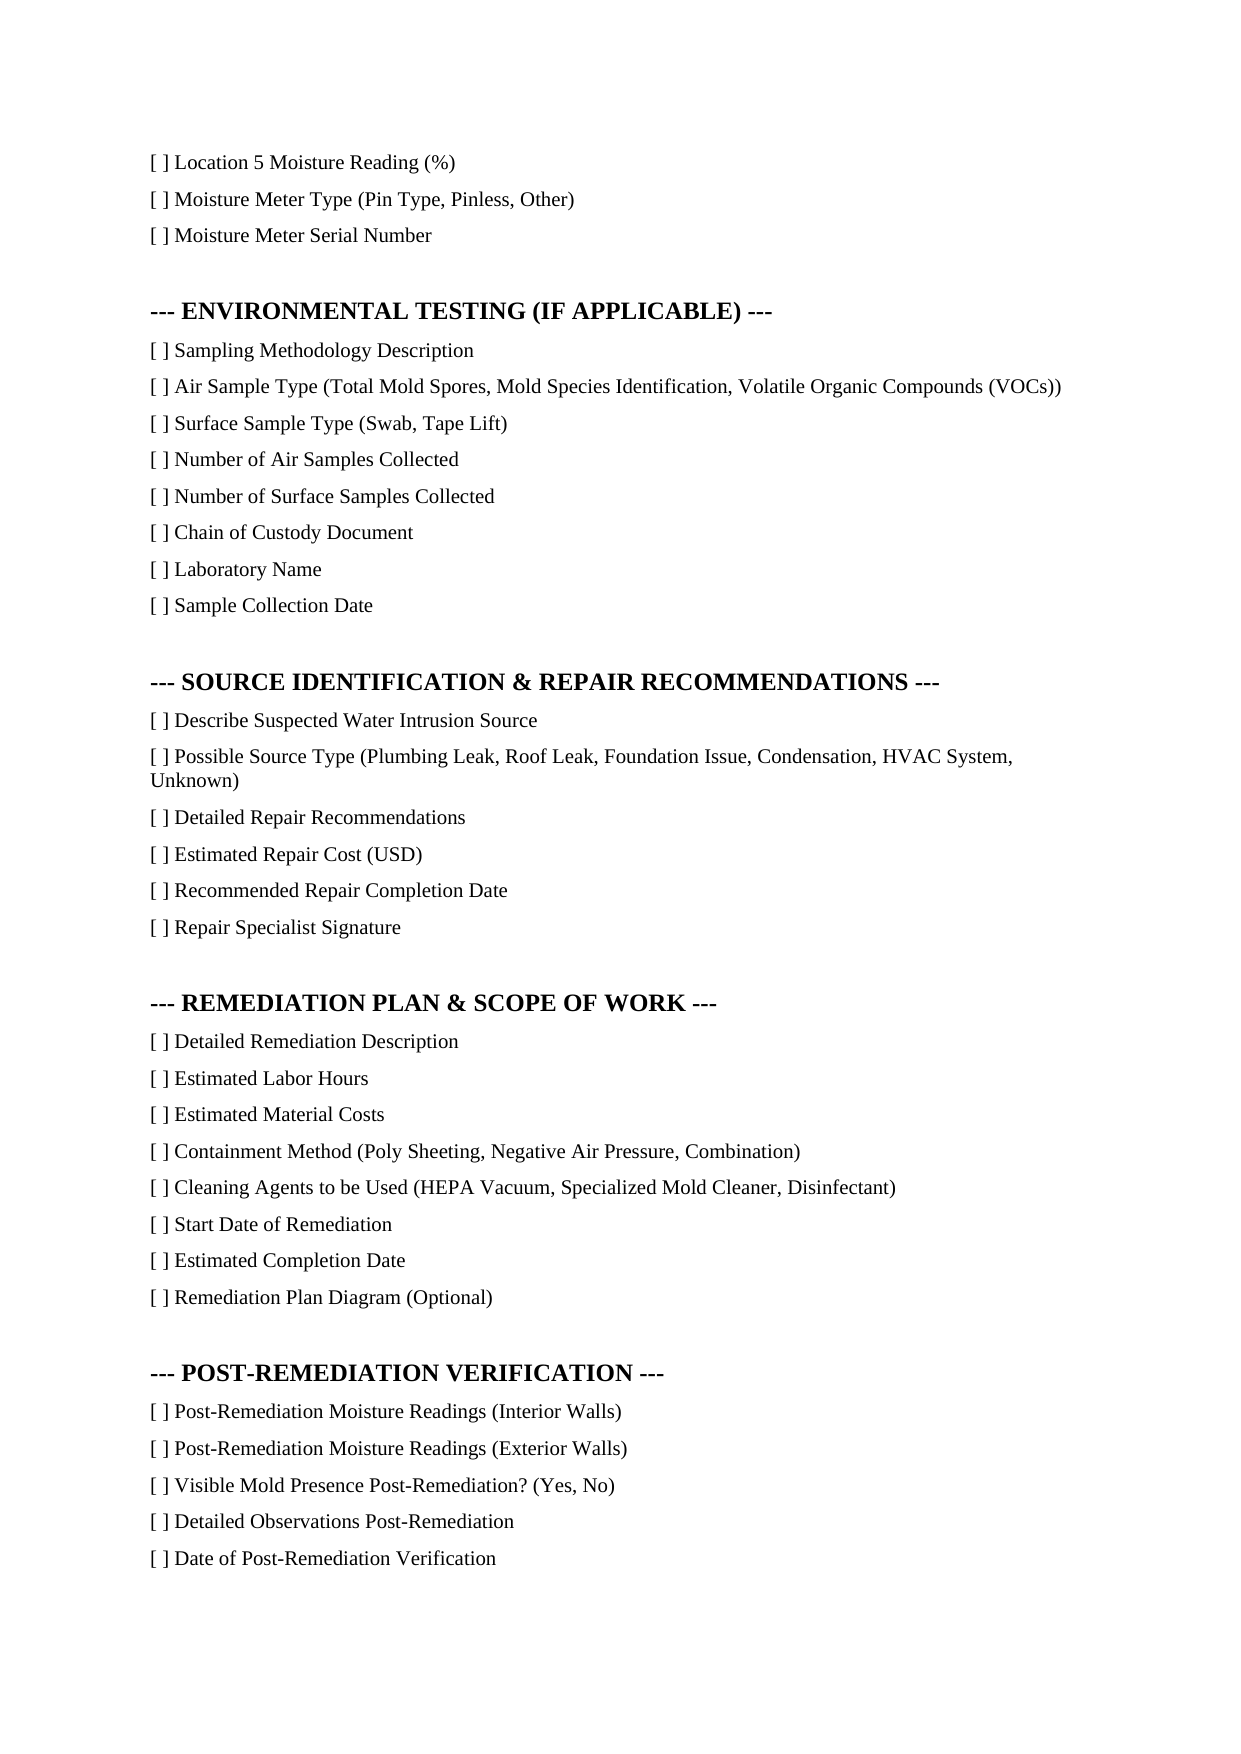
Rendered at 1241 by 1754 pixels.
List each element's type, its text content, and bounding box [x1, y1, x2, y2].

text [ ] Detailed Observations Post-Remediation [150, 1509, 1090, 1533]
text [ ] Remediation Plan Diagram (Optional) [150, 1285, 1090, 1309]
text [ ] Location 5 Moisture Reading (%) [150, 150, 1090, 174]
text [ ] Cleaning Agents to be Used (HEPA Vacuum, Specialized Mold Cleaner, Disinfectant) [150, 1175, 1090, 1199]
text [ ] Air Sample Type (Total Mold Spores, Mold Species Identification, Volatile Organic Compounds (VOCs)) [150, 374, 1090, 398]
text [ ] Post-Remediation Moisture Readings (Interior Walls) [150, 1399, 1090, 1423]
text [ ] Detailed Remediation Description [150, 1029, 1090, 1053]
text [ ] Sample Collection Date [150, 593, 1090, 617]
text [ ] Detailed Repair Recommendations [150, 805, 1090, 829]
text [ ] Recommended Repair Completion Date [150, 878, 1090, 902]
text --- ENVIRONMENTAL TESTING (IF APPLICABLE) --- [150, 296, 1090, 325]
text [ ] Laboratory Name [150, 557, 1090, 581]
text [ ] Chain of Custody Document [150, 520, 1090, 544]
text [ ] Repair Specialist Signature [150, 915, 1090, 939]
text [ ] Containment Method (Poly Sheeting, Negative Air Pressure, Combination) [150, 1139, 1090, 1163]
text [ ] Date of Post-Remediation Verification [150, 1546, 1090, 1570]
text --- REMEDIATION PLAN & SCOPE OF WORK --- [150, 988, 1090, 1017]
text [ ] Visible Mold Presence Post-Remediation? (Yes, No) [150, 1472, 1090, 1497]
text --- SOURCE IDENTIFICATION & REPAIR RECOMMENDATIONS --- [150, 667, 1090, 695]
text [ ] Estimated Completion Date [150, 1248, 1090, 1272]
text [ ] Surface Sample Type (Swab, Tape Lift) [150, 411, 1090, 435]
text [ ] Moisture Meter Serial Number [150, 223, 1090, 247]
text [ ] Number of Air Samples Collected [150, 447, 1090, 471]
text [ ] Describe Suspected Water Intrusion Source [150, 708, 1090, 732]
text [ ] Sampling Methodology Description [150, 337, 1090, 362]
text [ ] Moisture Meter Type (Pin Type, Pinless, Other) [150, 187, 1090, 211]
text [ ] Estimated Material Costs [150, 1102, 1090, 1126]
text [ ] Post-Remediation Moisture Readings (Exterior Walls) [150, 1436, 1090, 1460]
text [ ] Estimated Repair Cost (USD) [150, 842, 1090, 866]
text [ ] Number of Surface Samples Collected [150, 484, 1090, 508]
text [ ] Start Date of Remediation [150, 1212, 1090, 1236]
text [ ] Estimated Labor Hours [150, 1066, 1090, 1090]
text [ ] Possible Source Type (Plumbing Leak, Roof Leak, Foundation Issue, Condensation, HVAC System, Unknown) [150, 744, 1090, 792]
text --- POST-REMEDIATION VERIFICATION --- [150, 1358, 1090, 1387]
